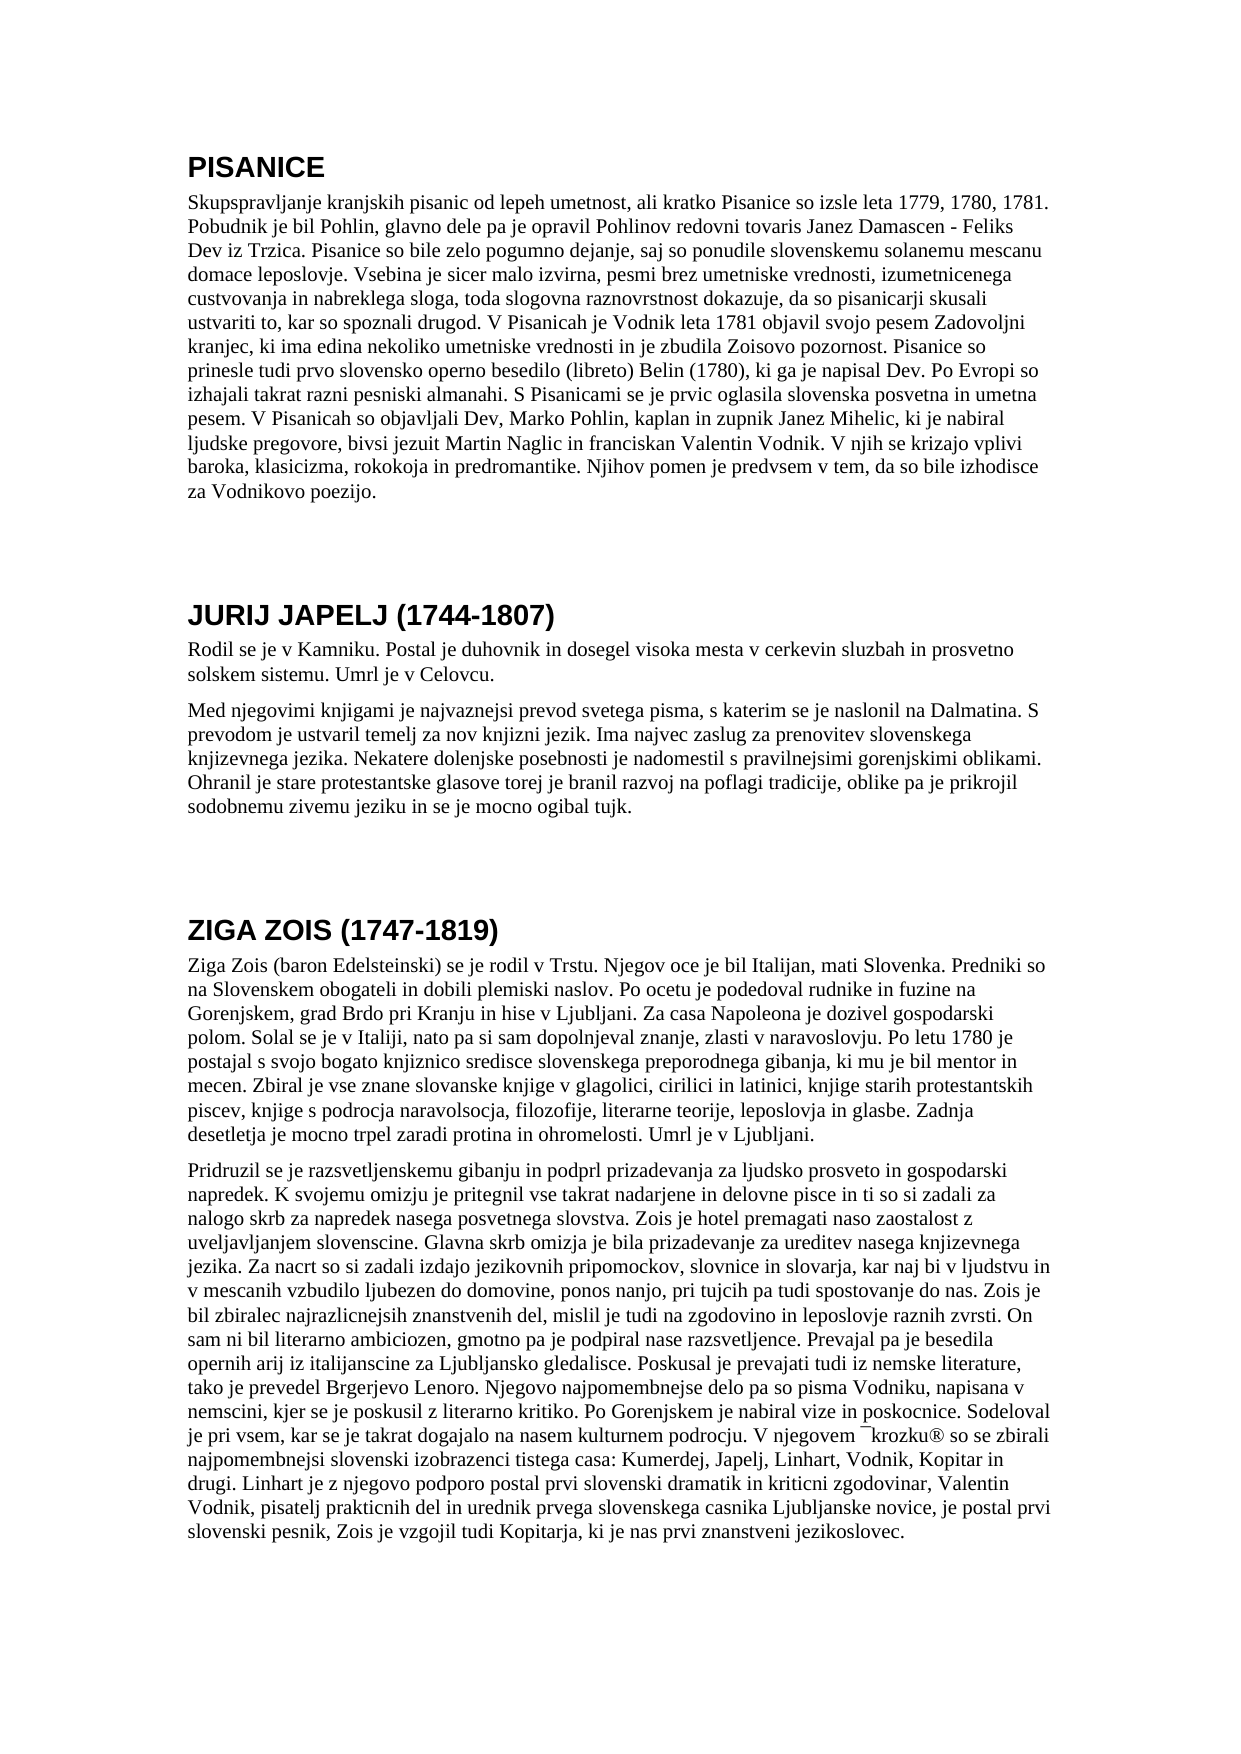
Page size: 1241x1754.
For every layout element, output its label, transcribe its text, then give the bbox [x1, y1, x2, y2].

text Ziga Zois (baron Edelsteinski) se je rodil v Trstu. Njegov oce je bil Italijan, mati Slovenka. Predniki so na Slovenskem obogateli in dobili plemiski naslov. Po ocetu je podedoval rudnike in fuzine na Gorenjskem, grad Brdo pri Kranju in hise v Ljubljani. Za casa Napoleona je dozivel gospodarski polom. Solal se je v Italiji, nato pa si sam dopolnjeval znanje, zlasti v naravoslovju. Po letu 1780 je postajal s svojo bogato knjiznico sredisce slovenskega preporodnega gibanja, ki mu je bil mentor in mecen. Zbiral je vse znane slovanske knjige v glagolici, cirilici in latinici, knjige starih protestantskih piscev, knjige s podrocja naravolsocja, filozofije, literarne teorije, leposlovja in glasbe. Zadnja desetletja je mocno trpel zaradi protina in ohromelosti. Umrl je v Ljubljani. [187, 953, 1053, 1146]
subtitle JURIJ JAPELJ (1744-1807) [187, 598, 1053, 631]
text Rodil se je v Kamniku. Postal je duhovnik in dosegel visoka mesta v cerkevin sluzbah in prosvetno solskem sistemu. Umrl je v Celovcu. [187, 637, 1053, 686]
subtitle PISANICE [187, 150, 1053, 183]
text Med njegovimi knjigami je najvaznejsi prevod svetega pisma, s katerim se je naslonil na Dalmatina. S prevodom je ustvaril temelj za nov knjizni jezik. Ima najvec zaslug za prenovitev slovenskega knjizevnega jezika. Nekatere dolenjske posebnosti je nadomestil s pravilnejsimi gorenjskimi oblikami. Ohranil je stare protestantske glasove torej je branil razvoj na poflagi tradicije, oblike pa je prikrojil sodobnemu zivemu jeziku in se je mocno ogibal tujk. [187, 698, 1053, 818]
text Pridruzil se je razsvetljenskemu gibanju in podprl prizadevanja za ljudsko prosveto in gospodarski napredek. K svojemu omizju je pritegnil vse takrat nadarjene in delovne pisce in ti so si zadali za nalogo skrb za napredek nasega posvetnega slovstva. Zois je hotel premagati naso zaostalost z uveljavljanjem slovenscine. Glavna skrb omizja je bila prizadevanje za ureditev nasega knjizevnega jezika. Za nacrt so si zadali izdajo jezikovnih pripomockov, slovnice in slovarja, kar naj bi v ljudstvu in v mescanih vzbudilo ljubezen do domovine, ponos nanjo, pri tujcih pa tudi spostovanje do nas. Zois je bil zbiralec najrazlicnejsih znanstvenih del, mislil je tudi na zgodovino in leposlovje raznih zvrsti. On sam ni bil literarno ambiciozen, gmotno pa je podpiral nase razsvetljence. Prevajal pa je besedila opernih arij iz italijanscine za Ljubljansko gledalisce. Poskusal je prevajati tudi iz nemske literature, tako je prevedel Brgerjevo Lenoro. Njegovo najpomembnejse delo pa so pisma Vodniku, napisana v nemscini, kjer se je poskusil z literarno kritiko. Po Gorenjskem je nabiral vize in poskocnice. Sodeloval je pri vsem, kar se je takrat dogajalo na nasem kulturnem podrocju. V njegovem ¯krozku® so se zbirali najpomembnejsi slovenski izobrazenci tistega casa: Kumerdej, Japelj, Linhart, Vodnik, Kopitar in drugi. Linhart je z njegovo podporo postal prvi slovenski dramatik in kriticni zgodovinar, Valentin Vodnik, pisatelj prakticnih del in urednik prvega slovenskega casnika Ljubljanske novice, je postal prvi slovenski pesnik, Zois je vzgojil tudi Kopitarja, ki je nas prvi znanstveni jezikoslovec. [187, 1158, 1053, 1543]
text Skupspravljanje kranjskih pisanic od lepeh umetnost, ali kratko Pisanice so izsle leta 1779, 1780, 1781. Pobudnik je bil Pohlin, glavno dele pa je opravil Pohlinov redovni tovaris Janez Damascen - Feliks Dev iz Trzica. Pisanice so bile zelo pogumno dejanje, saj so ponudile slovenskemu solanemu mescanu domace leposlovje. Vsebina je sicer malo izvirna, pesmi brez umetniske vrednosti, izumetnicenega custvovanja in nabreklega sloga, toda slogovna raznovrstnost dokazuje, da so pisanicarji skusali ustvariti to, kar so spoznali drugod. V Pisanicah je Vodnik leta 1781 objavil svojo pesem Zadovoljni kranjec, ki ima edina nekoliko umetniske vrednosti in je zbudila Zoisovo pozornost. Pisanice so prinesle tudi prvo slovensko operno besedilo (libreto) Belin (1780), ki ga je napisal Dev. Po Evropi so izhajali takrat razni pesniski almanahi. S Pisanicami se je prvic oglasila slovenska posvetna in umetna pesem. V Pisanicah so objavljali Dev, Marko Pohlin, kaplan in zupnik Janez Mihelic, ki je nabiral ljudske pregovore, bivsi jezuit Martin Naglic in franciskan Valentin Vodnik. V njih se krizajo vplivi baroka, klasicizma, rokokoja in predromantike. Njihov pomen je predvsem v tem, da so bile izhodisce za Vodnikovo poezijo. [187, 190, 1053, 503]
subtitle ZIGA ZOIS (1747-1819) [187, 913, 1053, 947]
